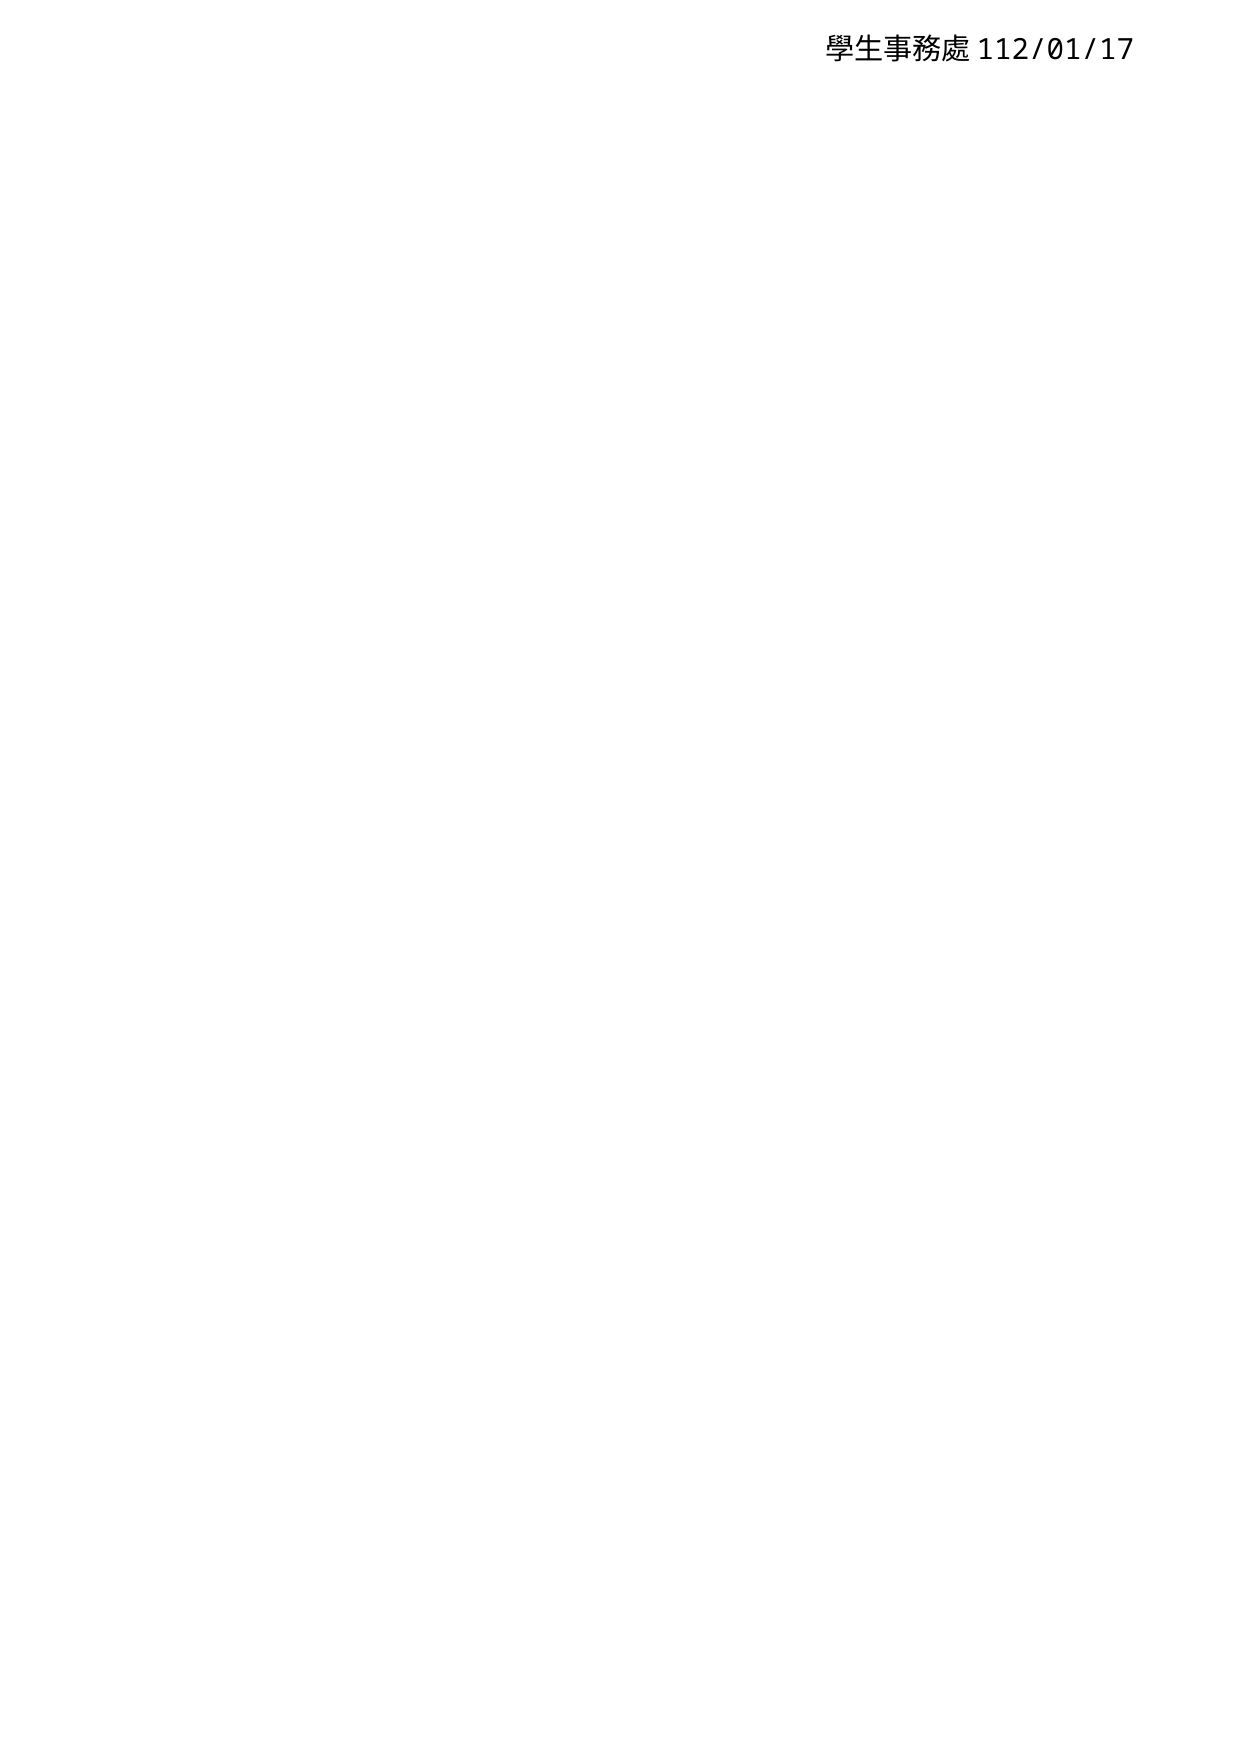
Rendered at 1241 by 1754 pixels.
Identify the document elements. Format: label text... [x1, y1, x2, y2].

text 學生事務處112/01/17 [157, 26, 1134, 68]
